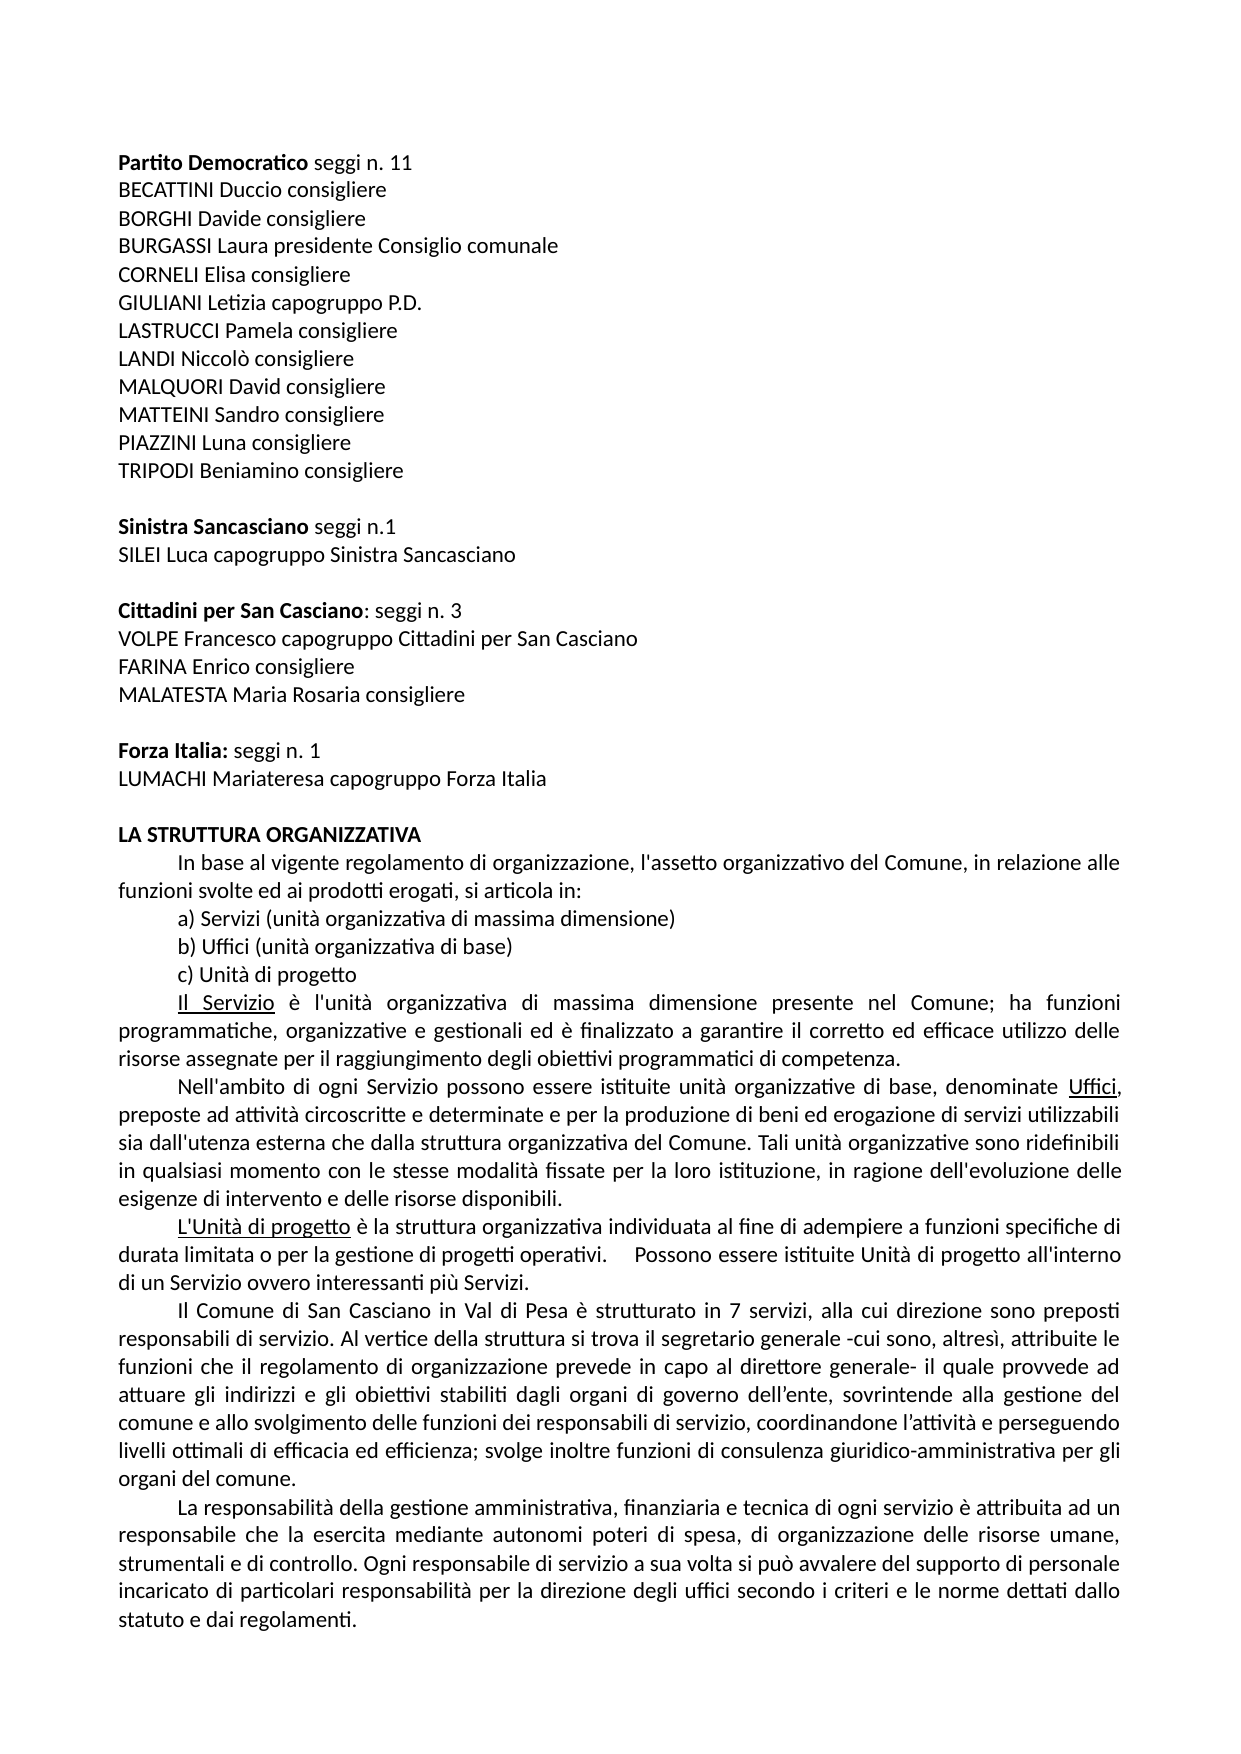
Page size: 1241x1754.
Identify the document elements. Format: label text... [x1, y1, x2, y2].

text La responsabilità della gestione amministrativa, finanziaria e tecnica di ogni servizio è attribuita ad un responsabile che la esercita mediante autonomi poteri di spesa, di organizzazione delle risorse umane, strumentali e di controllo. Ogni responsabile di servizio a sua volta si può avvalere del supporto di personale incaricato di particolari responsabilità per la direzione degli uffici secondo i criteri e le norme dettati dallo statuto e dai regolamenti. [118, 1493, 1122, 1633]
text CORNELI Elisa consigliere [118, 260, 1122, 288]
text PIAZZINI Luna consigliere [118, 428, 1122, 456]
text LASTRUCCI Pamela consigliere [118, 316, 1122, 344]
text Partito Democratico seggi n. 11 [118, 148, 1122, 176]
text Sinistra Sancasciano seggi n.1 [118, 512, 1122, 540]
text MALATESTA Maria Rosaria consigliere [118, 680, 1122, 708]
text TRIPODI Beniamino consigliere [118, 456, 1122, 484]
text GIULIANI Letizia capogruppo P.D. [118, 288, 1122, 316]
text LA STRUTTURA ORGANIZZATIVA [118, 820, 1122, 848]
text Forza Italia: seggi n. 1 [118, 736, 1122, 764]
text L'Unità di progetto è la struttura organizzativa individuata al fine di adempiere a funzioni specifiche di durata limitata o per la gestione di progetti operativi. Possono essere istituite Unità di progetto all'interno di un Servizio ovvero interessanti più Servizi. [118, 1212, 1122, 1296]
text BORGHI Davide consigliere [118, 204, 1122, 232]
text Cittadini per San Casciano: seggi n. 3 [118, 596, 1122, 624]
text LUMACHI Mariateresa capogruppo Forza Italia [118, 764, 1122, 792]
text Nell'ambito di ogni Servizio possono essere istituite unità organizzative di base, denominate Uffici, preposte ad attività circoscritte e determinate e per la produzione di beni ed erogazione di servizi utilizzabili sia dall'utenza esterna che dalla struttura organizzativa del Comune. Tali unità organizzative sono ridefinibili in qualsiasi momento con le stesse modalità fissate per la loro istituzio­ne, in ragione dell'evoluzione delle esigenze di intervento e delle risorse disponibili. [118, 1072, 1122, 1212]
text a) Servizi (unità organizzativa di massima dimensione) [118, 904, 1122, 932]
text SILEI Luca capogruppo Sinistra Sancasciano [118, 540, 1122, 568]
text In base al vigente regolamento di organizzazione, l'assetto organizzativo del Comune, in relazione alle funzio­ni svolte ed ai prodotti erogati, si articola in: [118, 848, 1122, 904]
text FARINA Enrico consigliere [118, 652, 1122, 680]
text Il Comune di San Casciano in Val di Pesa è strutturato in 7 servizi, alla cui direzione sono preposti responsabili di servizio. Al vertice della struttura si trova il segretario generale -cui sono, altresì, attribuite le funzioni che il regolamento di organizzazione prevede in capo al direttore generale- il quale provvede ad attuare gli indirizzi e gli obiettivi stabiliti dagli organi di governo dell’ente, sovrintende alla gestione del comune e allo svolgimento delle funzioni dei responsabili di servizio, coordinandone l’attività e perseguendo livelli ottimali di efficacia ed efficienza; svolge inoltre funzioni di consulenza giuridico-amministrativa per gli organi del comune. [118, 1296, 1122, 1493]
text Il Servizio è l'unità organizzativa di massima dimensione presente nel Comune; ha funzioni programmatiche, organizzative e gestionali ed è finalizzato a garantire il corretto ed efficace utilizzo delle risorse assegnate per il raggiungimento degli obiettivi programmatici di competenza. [118, 988, 1122, 1072]
text MALQUORI David consigliere [118, 372, 1122, 400]
text b) Uffici (unità organizzativa di base) [118, 932, 1122, 960]
text BECATTINI Duccio consigliere [118, 176, 1122, 204]
text c) Unità di progetto [118, 960, 1122, 988]
text VOLPE Francesco capogruppo Cittadini per San Casciano [118, 624, 1122, 652]
text MATTEINI Sandro consigliere [118, 400, 1122, 428]
text LANDI Niccolò consigliere [118, 344, 1122, 372]
text BURGASSI Laura presidente Consiglio comunale [118, 232, 1122, 260]
